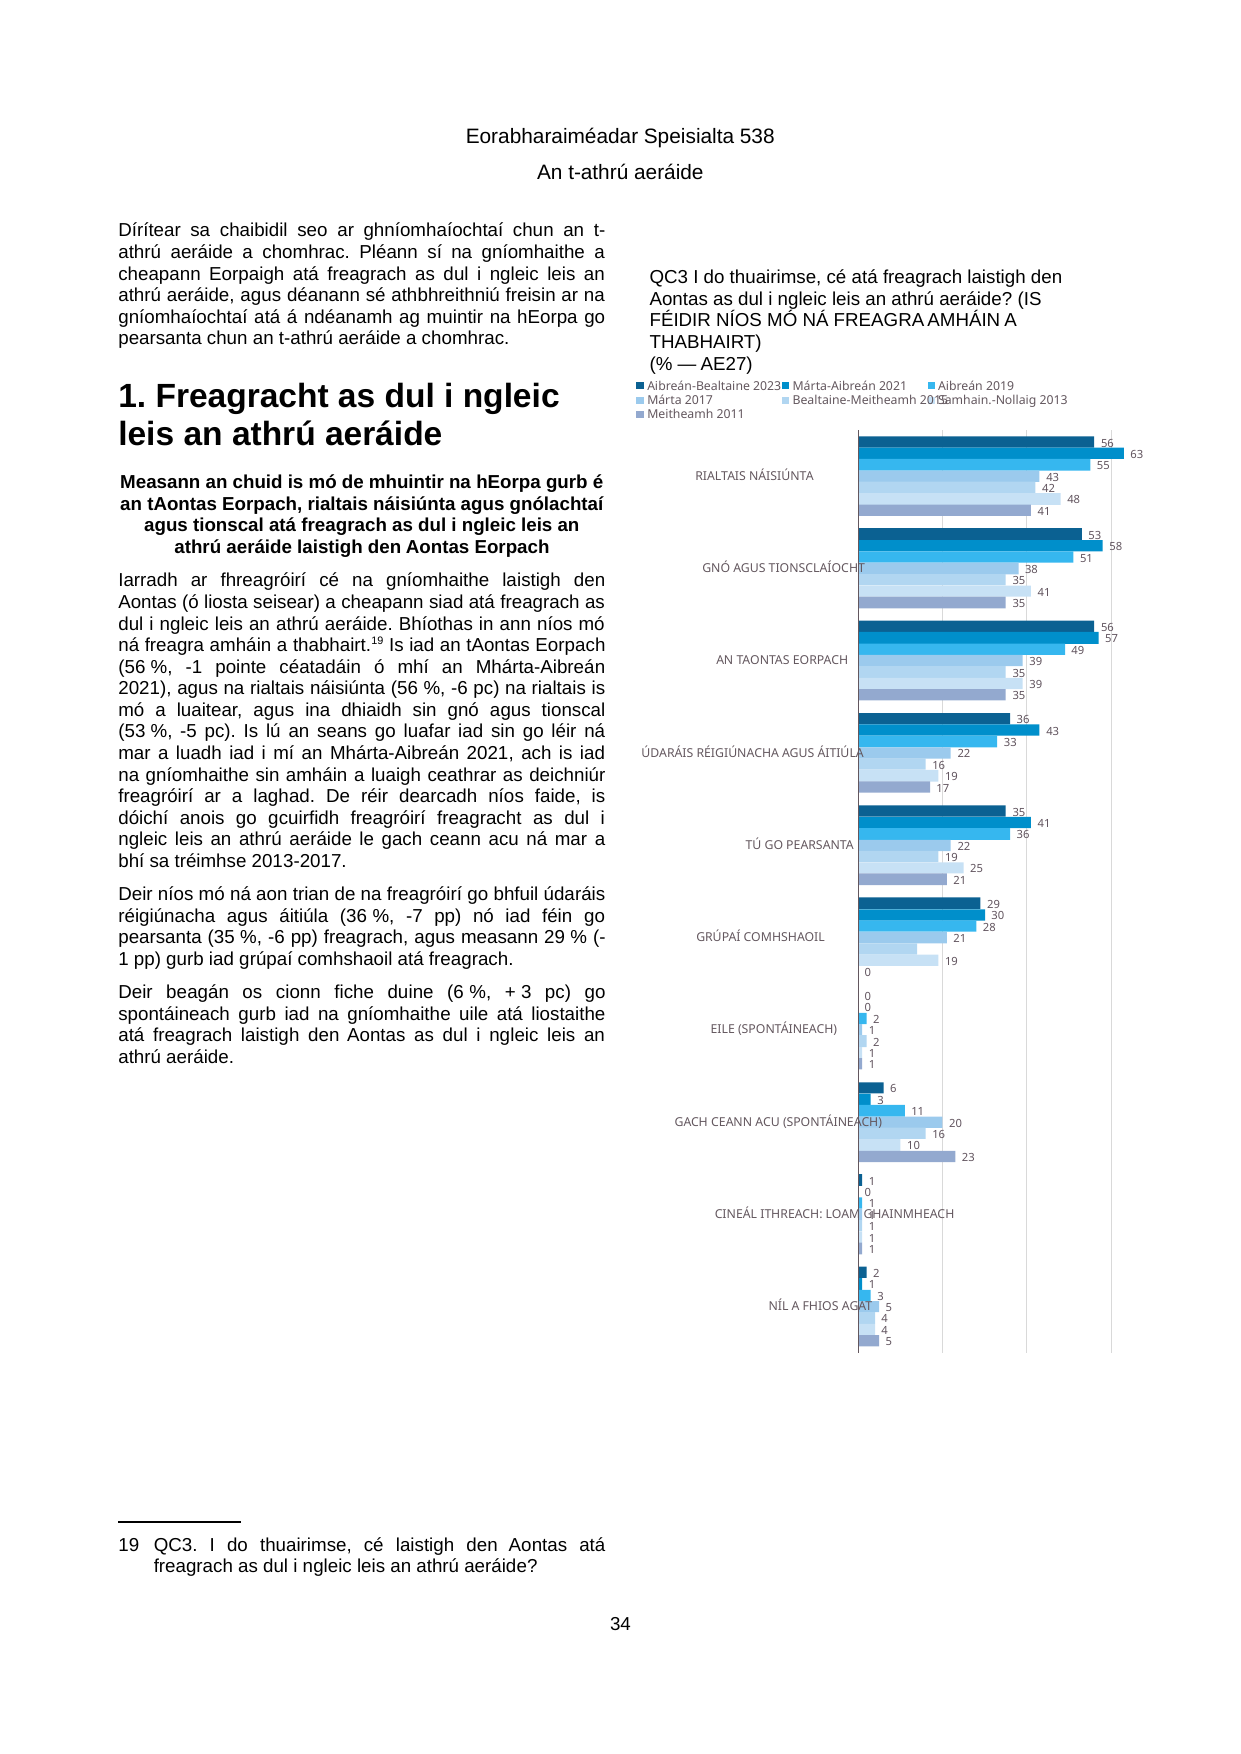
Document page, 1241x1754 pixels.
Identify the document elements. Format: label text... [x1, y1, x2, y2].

text Measann an chuid is mó de mhuintir na hEorpa gurb é an tAontas Eorpach, rialtais náisiúnta agus gnólachtaí agus tionscal atá freagrach as dul i ngleic leis an athrú aeráide laistigh den Aontas Eorpach [118, 471, 605, 557]
subtitle 1. Freagracht as dul i ngleic leis an athrú aeráide [118, 375, 605, 453]
text Dírítear sa chaibidil seo ar ghníomhaíochtaí chun an t-athrú aeráide a chomhrac. Pléann sí na gníomhaithe a cheapann Eorpaigh atá freagrach as dul i ngleic leis an athrú aeráide, agus déanann sé athbhreithniú freisin ar na gníomhaíochtaí atá á ndéanamh ag muintir na hEorpa go pearsanta chun an t-athrú aeráide a chomhrac. [118, 219, 605, 349]
text Deir beagán os cionn fiche duine (6 %, + 3 pc) go spontáineach gurb iad na gníomhaithe uile atá liostaithe atá freagrach laistigh den Aontas as dul i ngleic leis an athrú aeráide. [118, 981, 605, 1067]
text QC3. I do thuairimse, cé laistigh den Aontas atá freagrach as dul i ngleic leis an athrú aeráide? [118, 1534, 605, 1577]
text Iarradh ar fhreagróirí cé na gníomhaithe laistigh den Aontas (ó liosta seisear) a cheapann siad atá freagrach as dul i ngleic leis an athrú aeráide. Bhíothas in ann níos mó ná freagra amháin a thabhairt. Is iad an tAontas Eorpach (56 %, -1 pointe céatadáin ó mhí an Mhárta-Aibreán 2021), agus na rialtais náisiúnta (56 %, -6 pc) na rialtais is mó a luaitear, agus ina dhiaidh sin gnó agus tionscal (53 %, -5 pc). Is lú an seans go luafar iad sin go léir ná mar a luadh iad i mí an Mhárta-Aibreán 2021, ach is iad na gníomhaithe sin amháin a luaigh ceathrar as deichniúr freagróirí ar a laghad. De réir dearcadh níos faide, is dóichí anois go gcuirfidh freagróirí freagracht as dul i ngleic leis an athrú aeráide le gach ceann acu ná mar a bhí sa tréimhse 2013-2017. [118, 569, 605, 871]
text Deir níos mó ná aon trian de na freagróirí go bhfuil údaráis réigiúnacha agus áitiúla (36 %, -7 pp) nó iad féin go pearsanta (35 %, -6 pp) freagrach, agus measann 29 % (-1 pp) gurb iad grúpaí comhshaoil atá freagrach. [118, 883, 605, 969]
